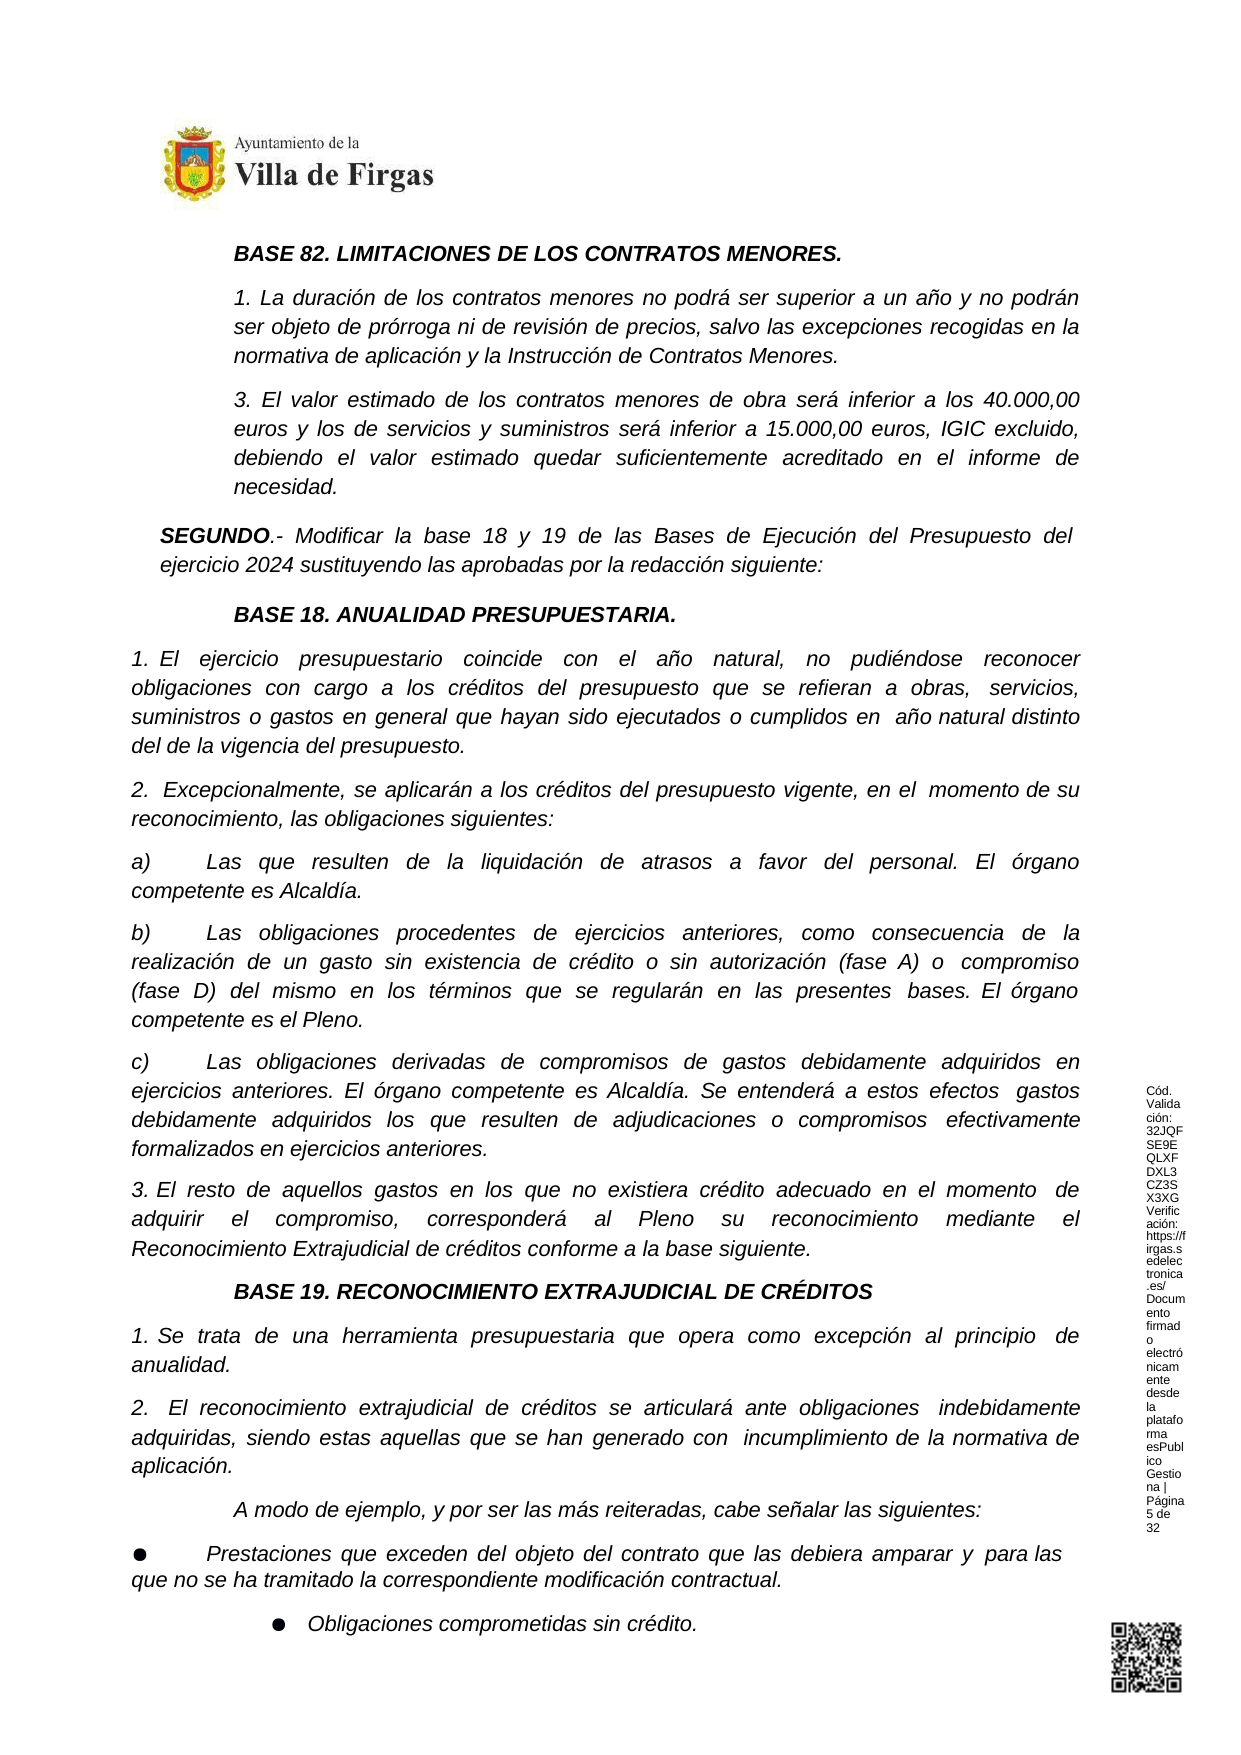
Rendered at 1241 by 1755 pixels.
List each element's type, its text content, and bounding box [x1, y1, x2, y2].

text 1. La duración de los contratos menores no podrá ser superior a un año y no podrán ser objeto de prórroga ni de revisión de precios, salvo las excepciones recogidas en la normativa de aplicación y la Instrucción de Contratos Menores. [233, 285, 1081, 368]
list Obligaciones comprometidas sin crédito. [270, 1611, 1195, 1636]
subtitle BASE 82. LIMITACIONES DE LOS CONTRATOS MENORES. [233, 241, 1195, 266]
list Excepcionalmente, se aplicarán a los créditos del presupuesto vigente, en el momento de su reconocimiento, las obligaciones siguientes: [131, 776, 1080, 831]
list Cód. Validación: 32JQFSE9EQLXFDXL3CZ3SX3XG [1146, 1084, 1186, 1206]
list Las obligaciones derivadas de compromisos de gastos debidamente adquiridos en ejercicios anteriores. El órgano competente es Alcaldía. Se entenderá a estos efectos gastos debidamente adquiridos los que resulten de adjudicaciones o compromisos efectivamente formalizados en ejercicios anteriores. [131, 1048, 1081, 1161]
list Se trata de una herramienta presupuestaria que opera como excepción al principio de anualidad. [131, 1323, 1080, 1377]
list El ejercicio presupuestario coincide con el año natural, no pudiéndose reconocer obligaciones con cargo a los créditos del presupuesto que se refieran a obras, servicios, suministros o gastos en general que hayan sido ejecutados o cumplidos en año natural distinto del de la vigencia del presupuesto. [131, 646, 1080, 758]
subtitle BASE 19. RECONOCIMIENTO EXTRAJUDICIAL DE CRÉDITOS [233, 1279, 1144, 1304]
list El resto de aquellos gastos en los que no existiera crédito adecuado en el momento de adquirir el compromiso, corresponderá al Pleno su reconocimiento mediante el Reconocimiento Extrajudicial de créditos conforme a la base siguiente. [131, 1177, 1080, 1261]
list Documento firmado electrónicamente desde la plataforma esPublico Gestiona | Página 5 de 32 [1146, 1293, 1186, 1535]
list El reconocimiento extrajudicial de créditos se articulará ante obligaciones indebidamente adquiridas, siendo estas aquellas que se han generado con incumplimiento de la normativa de aplicación. [131, 1395, 1081, 1479]
list Las que resulten de la liquidación de atrasos a favor del personal. El órgano competente es Alcaldía. [131, 849, 1080, 903]
list Las obligaciones procedentes de ejercicios anteriores, como consecuencia de la realización de un gasto sin existencia de crédito o sin autorización (fase A) o compromiso (fase D) del mismo en los términos que se regularán en las presentes bases. El órgano competente es el Pleno. [131, 920, 1080, 1032]
text SEGUNDO.- Modificar la base 18 y 19 de las Bases de Ejecución del Presupuesto del ejercicio 2024 sustituyendo las aprobadas por la redacción siguiente: [160, 523, 1080, 577]
subtitle BASE 18. ANUALIDAD PRESUPUESTARIA. [233, 602, 1195, 627]
text A modo de ejemplo, y por ser las más reiteradas, cabe señalar las siguientes: [233, 1497, 1144, 1522]
list Prestaciones que exceden del objeto del contrato que las debiera amparar y para las que no se ha tramitado la correspondiente modificación contractual. [131, 1541, 1080, 1592]
list Verificación: https://firgas.sedelectronica.es/ [1146, 1206, 1186, 1293]
list [1144, 1084, 1186, 1614]
text 3. El valor estimado de los contratos menores de obra será inferior a los 40.000,00 euros y los de servicios y suministros será inferior a 15.000,00 euros, IGIC excluido, debiendo el valor estimado quedar suficientemente acreditado en el informe de necesidad. [233, 386, 1080, 499]
